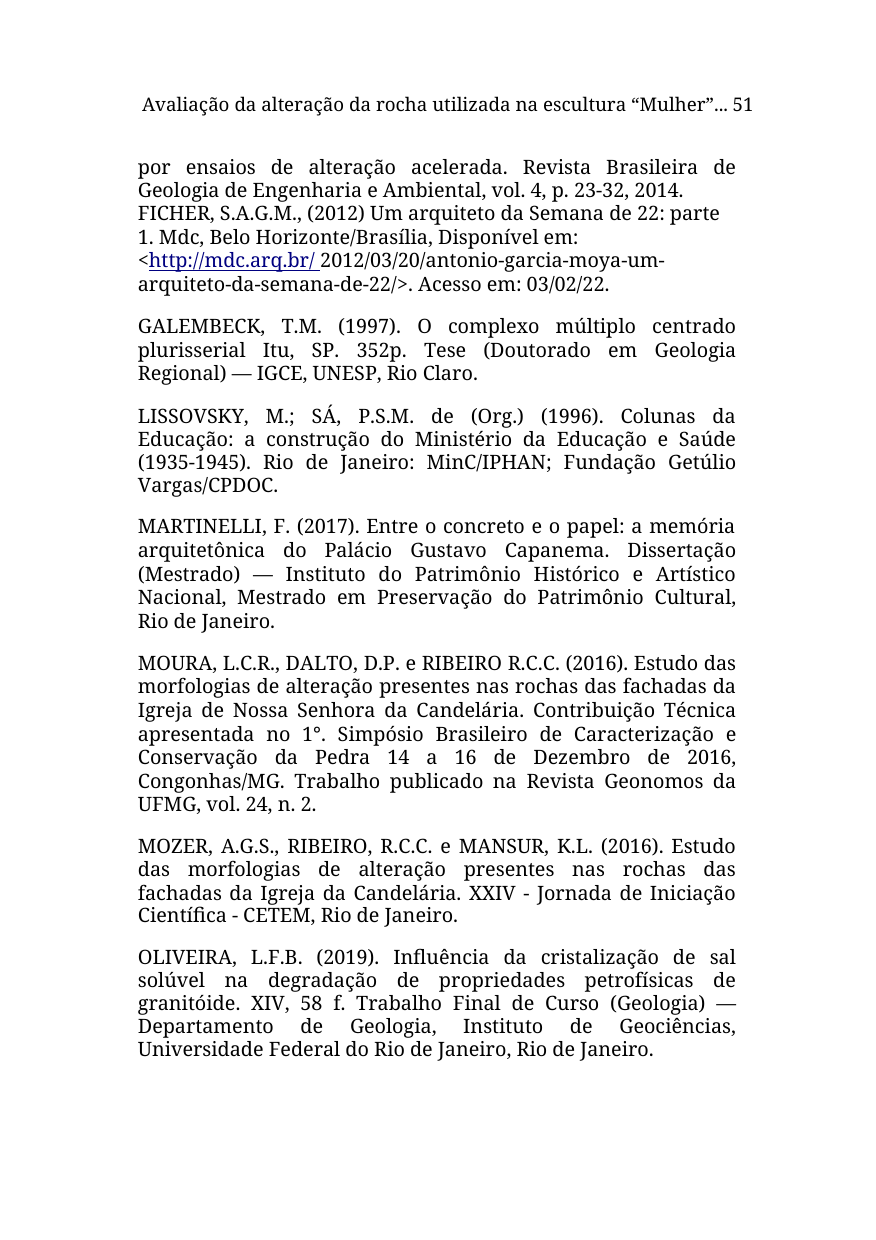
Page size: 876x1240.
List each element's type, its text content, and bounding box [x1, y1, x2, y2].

text MOURA, L.C.R., DALTO, D.P. e RIBEIRO R.C.C. (2016). Estudo das morfologias de alteração presentes nas rochas das fachadas da Igreja de Nossa Senhora da Candelária. Contribuição Técnica apresentada no 1°. Simpósio Brasileiro de Caracterização e Conservação da Pedra 14 a 16 de Dezembro de 2016, Congonhas/MG. Trabalho publicado na Revista Geonomos da UFMG, vol. 24, n. 2. [138, 652, 737, 816]
text OLIVEIRA, L.F.B. (2019). Influência da cristalização de sal solúvel na degradação de propriedades petrofísicas de granitóide. XIV, 58 f. Trabalho Final de Curso (Geologia) — Departamento de Geologia, Instituto de Geociências, Universidade Federal do Rio de Janeiro, Rio de Janeiro. [138, 946, 737, 1061]
text por ensaios de alteração acelerada. Revista Brasileira de Geologia de Engenharia e Ambiental, vol. 4, p. 23-32, 2014. [138, 156, 737, 202]
text LISSOVSKY, M.; SÁ, P.S.M. de (Org.) (1996). Colunas da Educação: a construção do Ministério da Educação e Saúde (1935-1945). Rio de Janeiro: MinC/IPHAN; Fundação Getúlio Vargas/CPDOC. [138, 405, 737, 497]
text FICHER, S.A.G.M., (2012) Um arquiteto da Semana de 22: parte 1. Mdc, Belo Horizonte/Brasília, Disponível em: <http://mdc.arq.br/ 2012/03/20/antonio-garcia-moya-um-arquiteto-da-semana-de-22/>. Acesso em: 03/02/22. [138, 202, 737, 296]
text MOZER, A.G.S., RIBEIRO, R.C.C. e MANSUR, K.L. (2016). Estudo das morfologias de alteração presentes nas rochas das fachadas da Igreja da Candelária. XXIV - Jornada de Iniciação Científica - CETEM, Rio de Janeiro. [138, 836, 737, 928]
text MARTINELLI, F. (2017). Entre o concreto e o papel: a memória arquitetônica do Palácio Gustavo Capanema. Dissertação (Mestrado) — Instituto do Patrimônio Histórico e Artístico Nacional, Mestrado em Preservação do Patrimônio Cultural, Rio de Janeiro. [138, 515, 737, 633]
text GALEMBECK, T.M. (1997). O complexo múltiplo centrado plurisserial Itu, SP. 352p. Tese (Doutorado em Geologia Regional) — IGCE, UNESP, Rio Claro. [138, 315, 737, 386]
